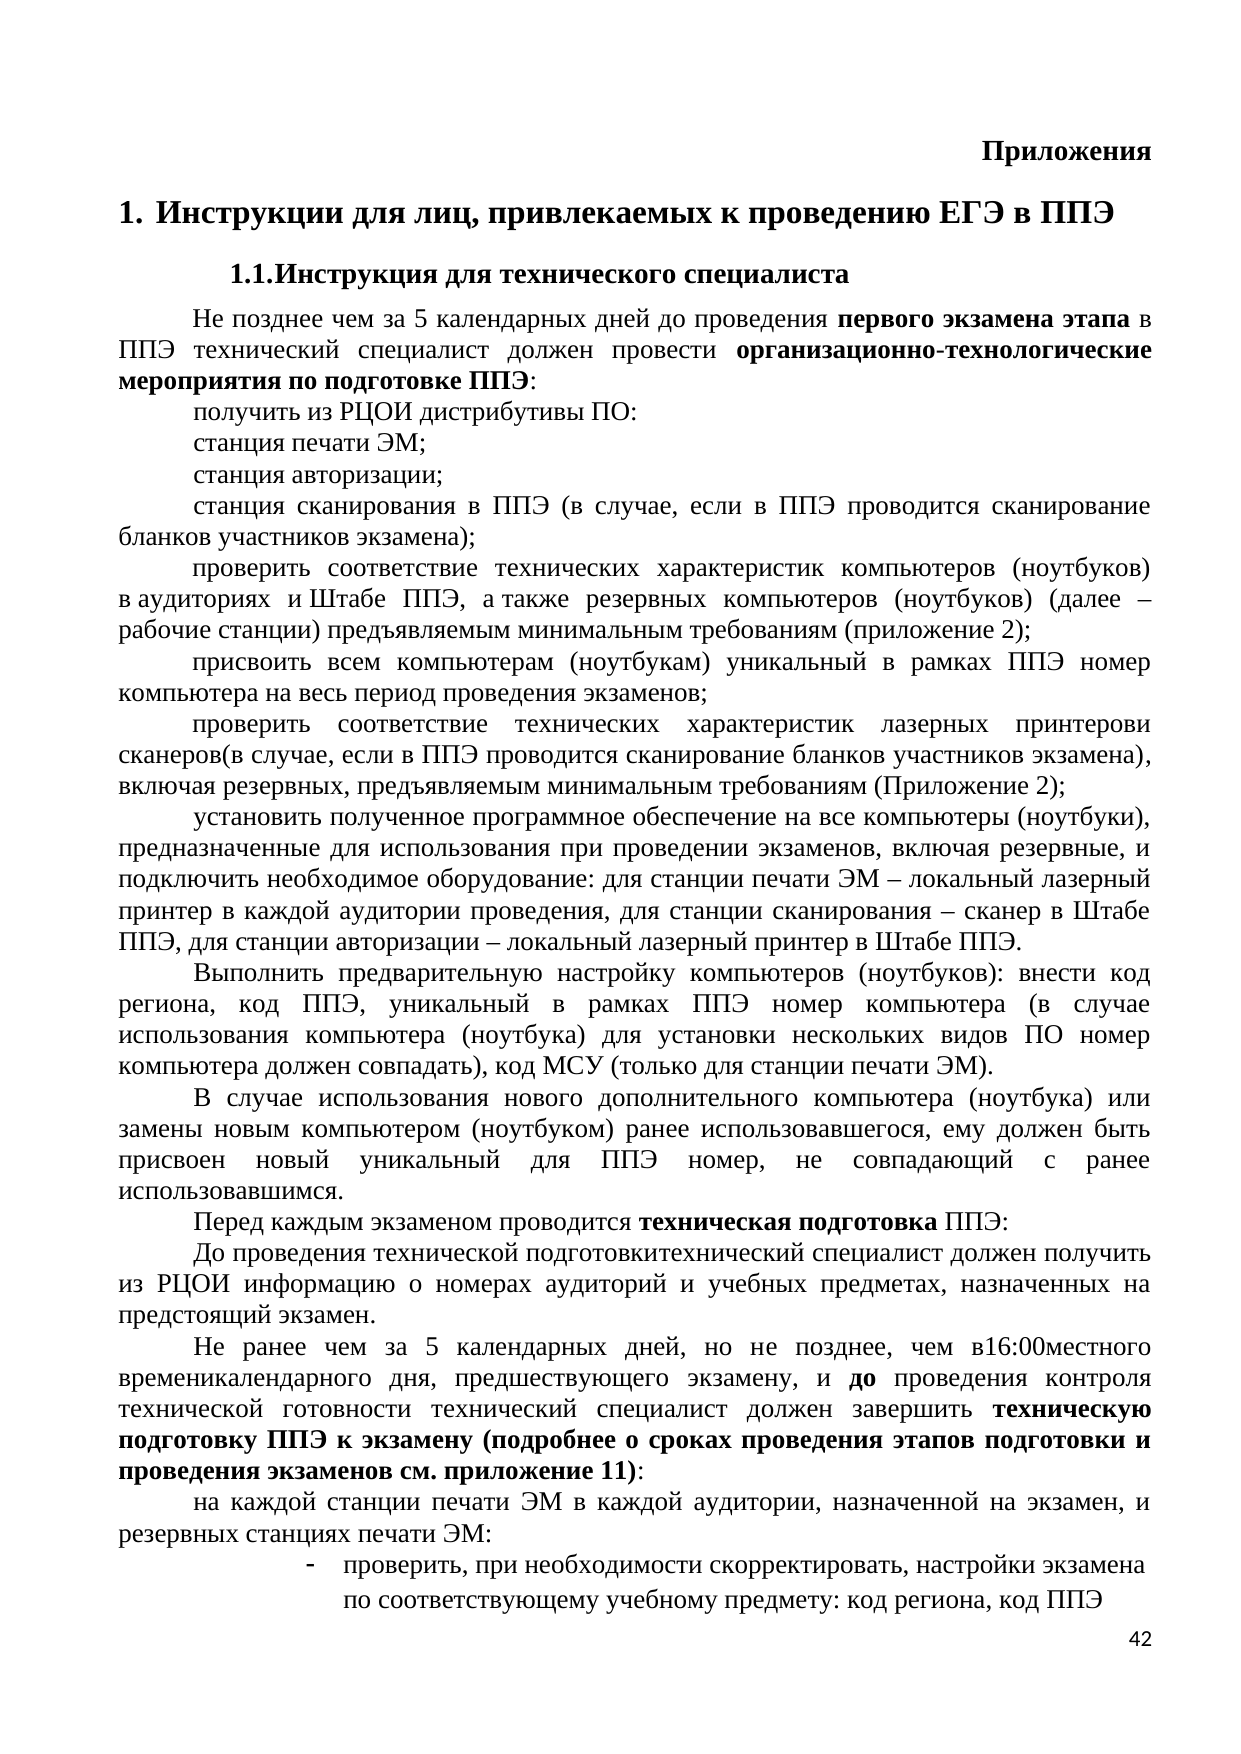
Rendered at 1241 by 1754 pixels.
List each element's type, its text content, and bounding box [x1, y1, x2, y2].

text До проведения технической подготовкитехнический специалист должен получить из РЦОИ информацию о номерах аудиторий и учебных предметах, назначенных на предстоящий экзамен. [118, 1236, 1152, 1330]
text Перед каждым экзаменом проводится техническая подготовка ППЭ: [118, 1205, 1152, 1236]
text установить полученное программное обеспечение на все компьютеры (ноутбуки), предназначенные для использования при проведении экзаменов, включая резервные, и подключить необходимое оборудование: для станции печати ЭМ – локальный лазерный принтер в каждой аудитории проведения, для станции сканирования – сканер в Штабе ППЭ, для станции авторизации – локальный лазерный принтер в Штабе ППЭ. [118, 800, 1152, 956]
text на каждой станции печати ЭМ в каждой аудитории, назначенной на экзамен, и резервных станциях печати ЭМ: [118, 1486, 1152, 1548]
text Не ранее чем за 5 календарных дней, но не позднее, чем в16:00местного временикалендарного дня, предшествующего экзамену, и до проведения контроля технической готовности технический специалист должен завершить техническую подготовку ППЭ к экзамену (подробнее о сроках проведения этапов подготовки и проведения экзаменов см. приложение 11): [118, 1330, 1152, 1486]
list Инструкция для технического специалиста [229, 256, 1152, 289]
list Инструкции для лиц, привлекаемых к проведению ЕГЭ в ППЭ [118, 193, 1152, 231]
text присвоить всем компьютерам (ноутбукам) уникальный в рамках ППЭ номер компьютера на весь период проведения экзаменов; [118, 644, 1152, 707]
text Не позднее чем за 5 календарных дней до проведения первого экзамена этапа в ППЭ технический специалист должен провести организационно-технологические мероприятия по подготовке ППЭ: [118, 302, 1152, 395]
list проверить, при необходимости скорректировать, настройки экзамена по соответствующему учебному предмету: код региона, код ППЭ [306, 1548, 1152, 1615]
text станция сканирования в ППЭ (в случае, если в ППЭ проводится сканирование бланков участников экзамена); [118, 489, 1152, 551]
text проверить соответствие технических характеристик лазерных принтерови сканеров(в случае, если в ППЭ проводится сканирование бланков участников экзамена), включая резервных, предъявляемым минимальным требованиям (Приложение 2); [118, 707, 1152, 800]
text станция печати ЭМ; [118, 427, 1152, 458]
text В случае использования нового дополнительного компьютера (ноутбука) или замены новым компьютером (ноутбуком) ранее использовавшегося, ему должен быть присвоен новый уникальный для ППЭ номер, не совпадающий с ранее использовавшимся. [118, 1081, 1152, 1205]
text получить из РЦОИ дистрибутивы ПО: [193, 395, 1152, 427]
text проверить соответствие технических характеристик компьютеров (ноутбуков) в аудиториях и Штабе ППЭ, а также резервных компьютеров (ноутбуков) (далее – рабочие станции) предъявляемым минимальным требованиям (приложение 2); [118, 551, 1152, 644]
text Приложения [118, 133, 1152, 167]
text Выполнить предварительную настройку компьютеров (ноутбуков): внести код региона, код ППЭ, уникальный в рамках ППЭ номер компьютера (в случае использования компьютера (ноутбука) для установки нескольких видов ПО номер компьютера должен совпадать), код МСУ (только для станции печати ЭМ). [118, 956, 1152, 1081]
text станция авторизации; [118, 458, 1152, 489]
